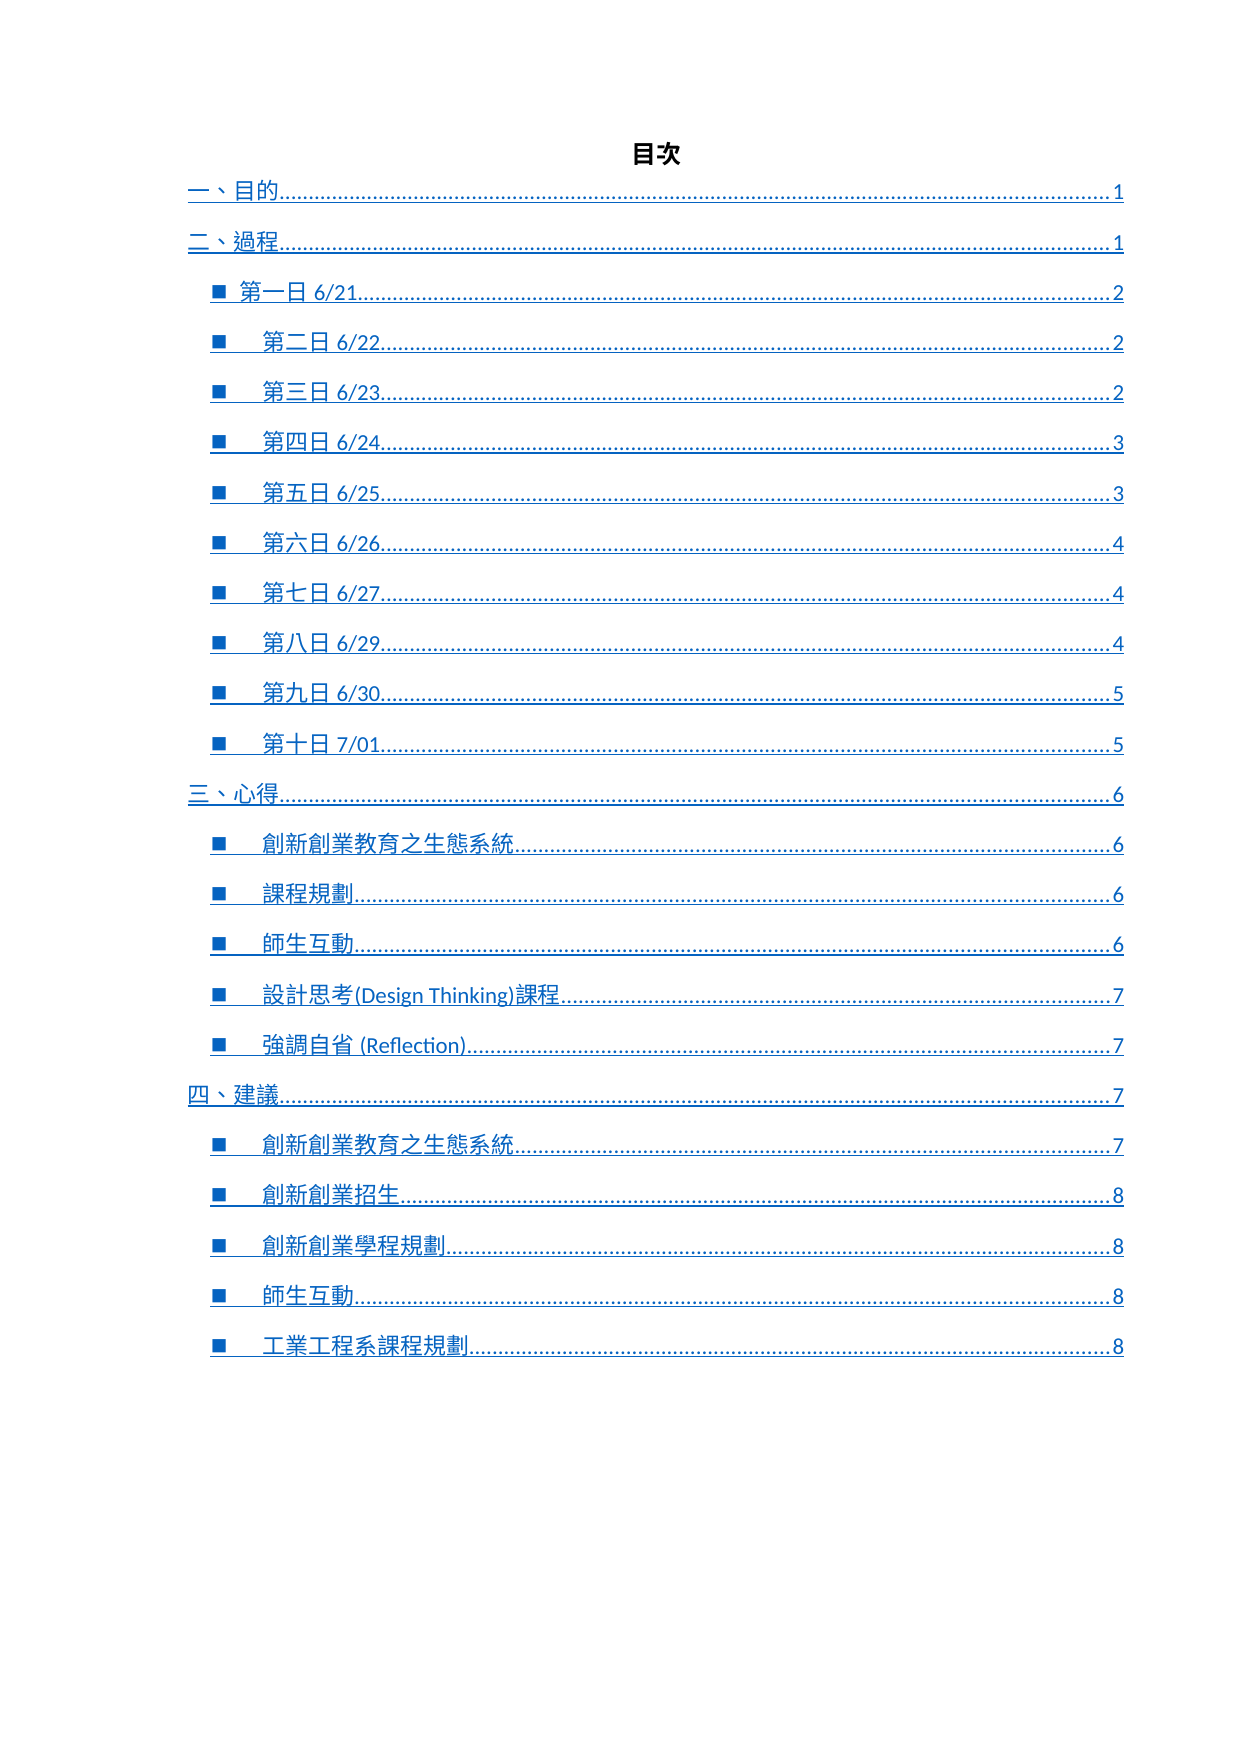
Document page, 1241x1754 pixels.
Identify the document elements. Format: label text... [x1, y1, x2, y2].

text  第六日 6/26 4 [210, 522, 1125, 560]
text  第三日 6/23 2 [210, 372, 1125, 409]
text  第八日 6/29 4 [210, 623, 1125, 660]
text  師生互動 8 [210, 1276, 1125, 1313]
text  創新創業教育之生態系統 7 [210, 1125, 1125, 1162]
text  第九日 6/30 5 [210, 673, 1125, 711]
text  工業工程系課程規劃 8 [210, 1326, 1125, 1363]
text  強調自省 (Reflection) 7 [210, 1024, 1125, 1062]
text 三、心得 6 [187, 773, 1125, 811]
text  第七日 6/27 4 [210, 573, 1125, 610]
text  第四日 6/24 3 [210, 422, 1125, 459]
text  創新創業教育之生態系統 6 [210, 824, 1125, 861]
text  第五日 6/25 3 [210, 472, 1125, 510]
text 二、過程 1 [187, 221, 1125, 259]
text 四、建議 7 [187, 1075, 1125, 1112]
text  創新創業招生 8 [210, 1175, 1125, 1213]
text  師生互動 6 [210, 924, 1125, 962]
text 一、目的 1 [187, 171, 1125, 208]
text  設計思考(Design Thinking)課程 7 [210, 974, 1125, 1012]
text  第一日 6/21 2 [210, 271, 1125, 309]
text  創新創業學程規劃 8 [210, 1225, 1125, 1263]
text  第十日 7/01 5 [210, 723, 1125, 761]
text 目次 [187, 133, 1125, 171]
text  課程規劃 6 [210, 874, 1125, 911]
text  第二日 6/22 2 [210, 322, 1125, 359]
